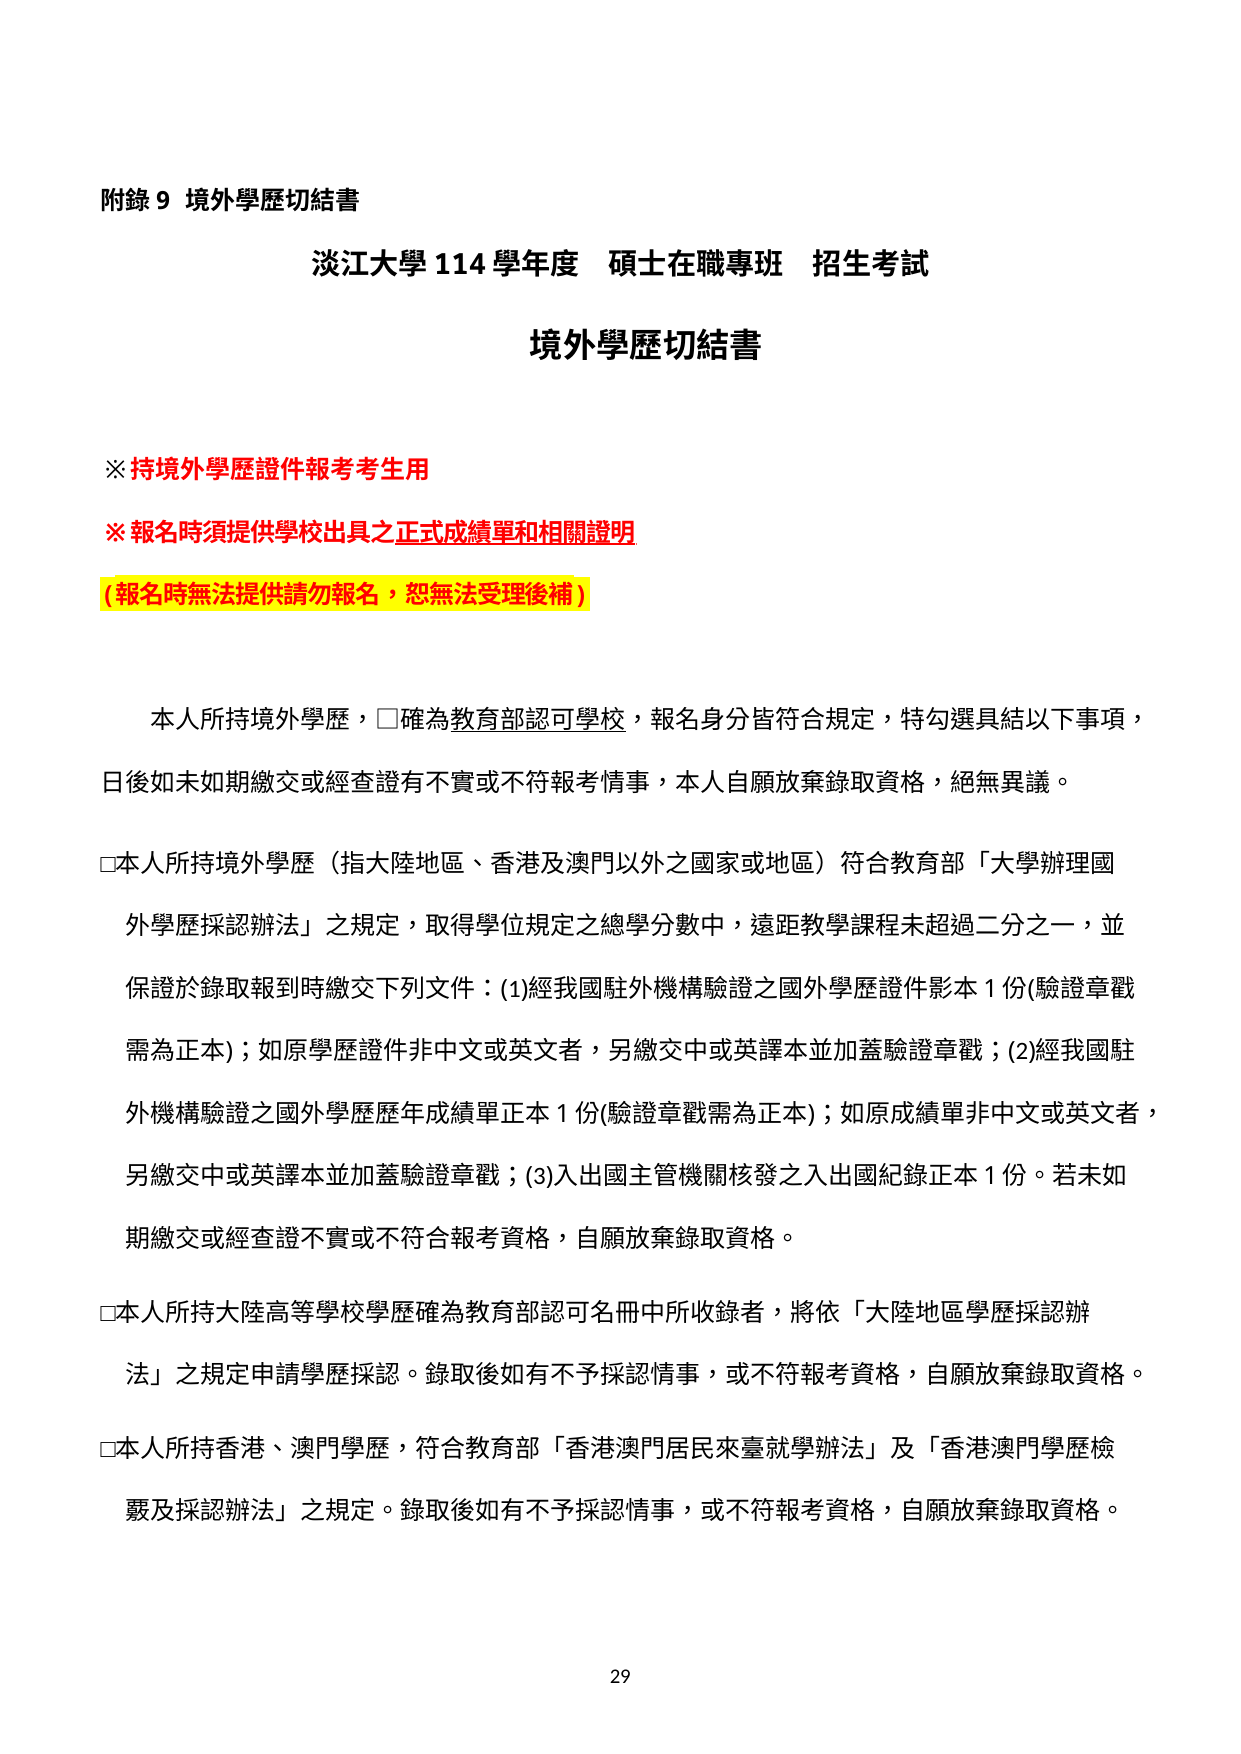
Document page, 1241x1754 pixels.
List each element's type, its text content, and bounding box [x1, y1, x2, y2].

text 境外學歷切結書 [153, 301, 1140, 363]
subtitle 附錄9 境外學歷切結書 [100, 157, 1140, 220]
text □本人所持香港、澳門學歷，符合教育部「香港澳門居民來臺就學辦法」及「香港澳門學歷檢覈及採認辦法」之規定。錄取後如有不予採認情事，或不符報考資格，自願放棄錄取資格。 [100, 1405, 1140, 1530]
text ※報名時須提供學校出具之正式成績單和相關證明 [100, 488, 1140, 551]
text 本人所持境外學歷，□確為教育部認可學校，報名身分皆符合規定，特勾選具結以下事項，日後如未如期繳交或經查證有不實或不符報考情事，本人自願放棄錄取資格，絕無異議。 [100, 676, 1140, 801]
text □本人所持大陸高等學校學歷確為教育部認可名冊中所收錄者，將依「大陸地區學歷採認辦法」之規定申請學歷採認。錄取後如有不予採認情事，或不符報考資格，自願放棄錄取資格。 [100, 1268, 1140, 1393]
text □本人所持境外學歷（指大陸地區、香港及澳門以外之國家或地區）符合教育部「大學辦理國外學歷採認辦法」之規定，取得學位規定之總學分數中，遠距教學課程未超過二分之一，並保證於錄取報到時繳交下列文件：(1)經我國駐外機構驗證之國外學歷證件影本1份(驗證章戳需為正本)；如原學歷證件非中文或英文者，另繳交中或英譯本並加蓋驗證章戳；(2)經我國駐外機構驗證之國外學歷歷年成績單正本1份(驗證章戳需為正本)；如原成績單非中文或英文者，另繳交中或英譯本並加蓋驗證章戳；(3)入出國主管機關核發之入出國紀錄正本1份。若未如期繳交或經查證不實或不符合報考資格，自願放棄錄取資格。 [100, 820, 1140, 1257]
text (報名時無法提供請勿報名，恕無法受理後補) [100, 551, 1140, 613]
text 淡江大學114學年度 碩士在職專班 招生考試 [100, 220, 1140, 282]
text ※持境外學歷證件報考考生用 [100, 426, 1140, 488]
